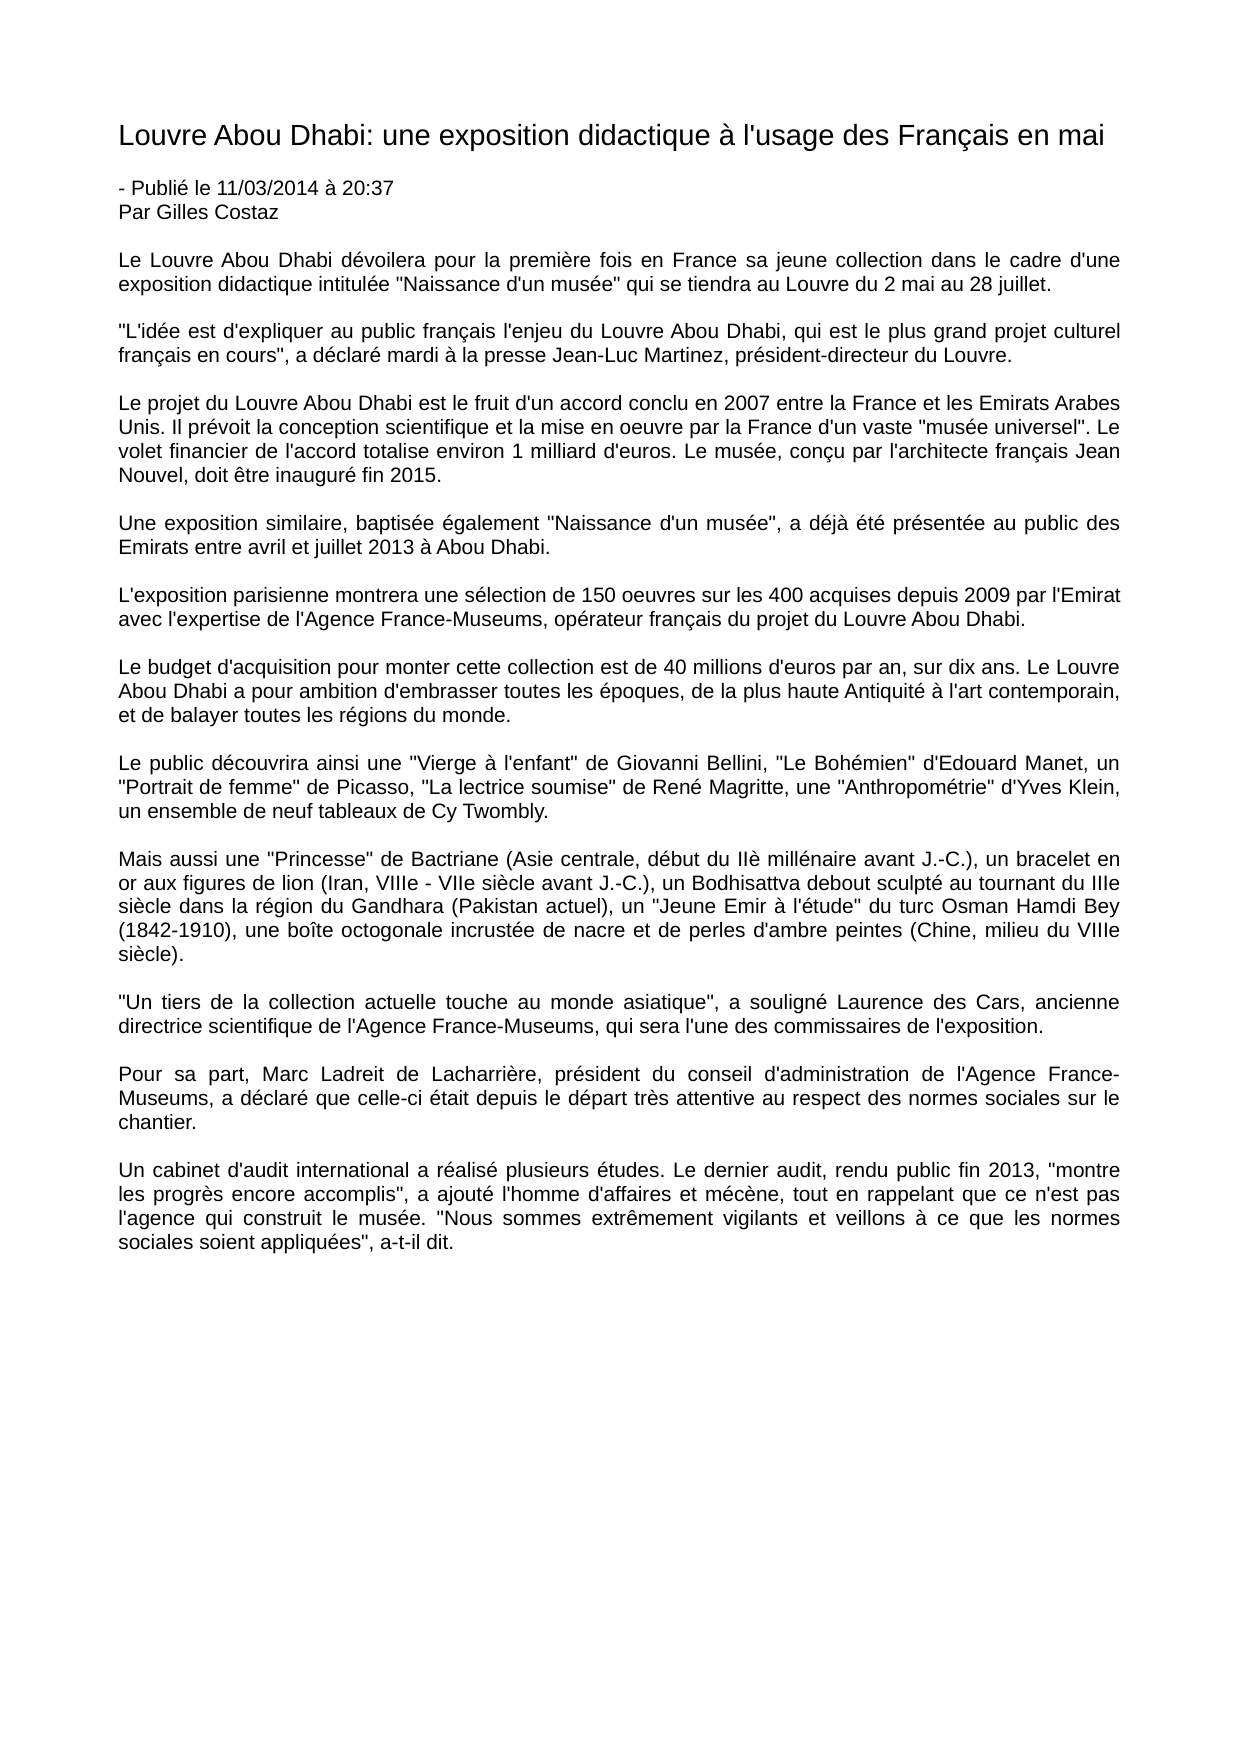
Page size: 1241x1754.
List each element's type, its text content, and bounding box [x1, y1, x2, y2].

text "Un tiers de la collection actuelle touche au monde asiatique", a souligné Laurence des Cars, ancienne directrice scientifique de l'Agence France-Museums, qui sera l'une des commissaires de l'exposition. [118, 990, 1122, 1038]
text Par Gilles Costaz [118, 199, 1122, 223]
text Le budget d'acquisition pour monter cette collection est de 40 millions d'euros par an, sur dix ans. Le Louvre Abou Dhabi a pour ambition d'embrasser toutes les époques, de la plus haute Antiquité à l'art contemporain, et de balayer toutes les régions du monde. [118, 655, 1122, 727]
text L'exposition parisienne montrera une sélection de 150 oeuvres sur les 400 acquises depuis 2009 par l'Emirat avec l'expertise de l'Agence France-Museums, opérateur français du projet du Louvre Abou Dhabi. [118, 583, 1122, 631]
text Le public découvrira ainsi une "Vierge à l'enfant" de Giovanni Bellini, "Le Bohémien" d'Edouard Manet, un "Portrait de femme" de Picasso, "La lectrice soumise" de René Magritte, une "Anthropométrie" d'Yves Klein, un ensemble de neuf tableaux de Cy Twombly. [118, 751, 1122, 822]
text "L'idée est d'expliquer au public français l'enjeu du Louvre Abou Dhabi, qui est le plus grand projet culturel français en cours", a déclaré mardi à la presse Jean-Luc Martinez, président-directeur du Louvre. [118, 319, 1122, 367]
text Le Louvre Abou Dhabi dévoilera pour la première fois en France sa jeune collection dans le cadre d'une exposition didactique intitulée "Naissance d'un musée" qui se tiendra au Louvre du 2 mai au 28 juillet. [118, 247, 1122, 295]
text Louvre Abou Dhabi: une exposition didactique à l'usage des Français en mai [118, 118, 1122, 152]
text Pour sa part, Marc Ladreit de Lacharrière, président du conseil d'administration de l'Agence France-Museums, a déclaré que celle-ci était depuis le départ très attentive au respect des normes sociales sur le chantier. [118, 1062, 1122, 1134]
text Une exposition similaire, baptisée également "Naissance d'un musée", a déjà été présentée au public des Emirats entre avril et juillet 2013 à Abou Dhabi. [118, 511, 1122, 559]
text Le projet du Louvre Abou Dhabi est le fruit d'un accord conclu en 2007 entre la France et les Emirats Arabes Unis. Il prévoit la conception scientifique et la mise en oeuvre par la France d'un vaste "musée universel". Le volet financier de l'accord totalise environ 1 milliard d'euros. Le musée, conçu par l'architecte français Jean Nouvel, doit être inauguré fin 2015. [118, 391, 1122, 487]
text Un cabinet d'audit international a réalisé plusieurs études. Le dernier audit, rendu public fin 2013, "montre les progrès encore accomplis", a ajouté l'homme d'affaires et mécène, tout en rappelant que ce n'est pas l'agence qui construit le musée. "Nous sommes extrêmement vigilants et veillons à ce que les normes sociales soient appliquées", a-t-il dit. [118, 1158, 1122, 1254]
text Mais aussi une "Princesse" de Bactriane (Asie centrale, début du IIè millénaire avant J.-C.), un bracelet en or aux figures de lion (Iran, VIIIe - VIIe siècle avant J.-C.), un Bodhisattva debout sculpté au tournant du IIIe siècle dans la région du Gandhara (Pakistan actuel), un "Jeune Emir à l'étude" du turc Osman Hamdi Bey (1842-1910), une boîte octogonale incrustée de nacre et de perles d'ambre peintes (Chine, milieu du VIIIe siècle). [118, 846, 1122, 966]
text - Publié le 11/03/2014 à 20:37 [118, 176, 1122, 199]
